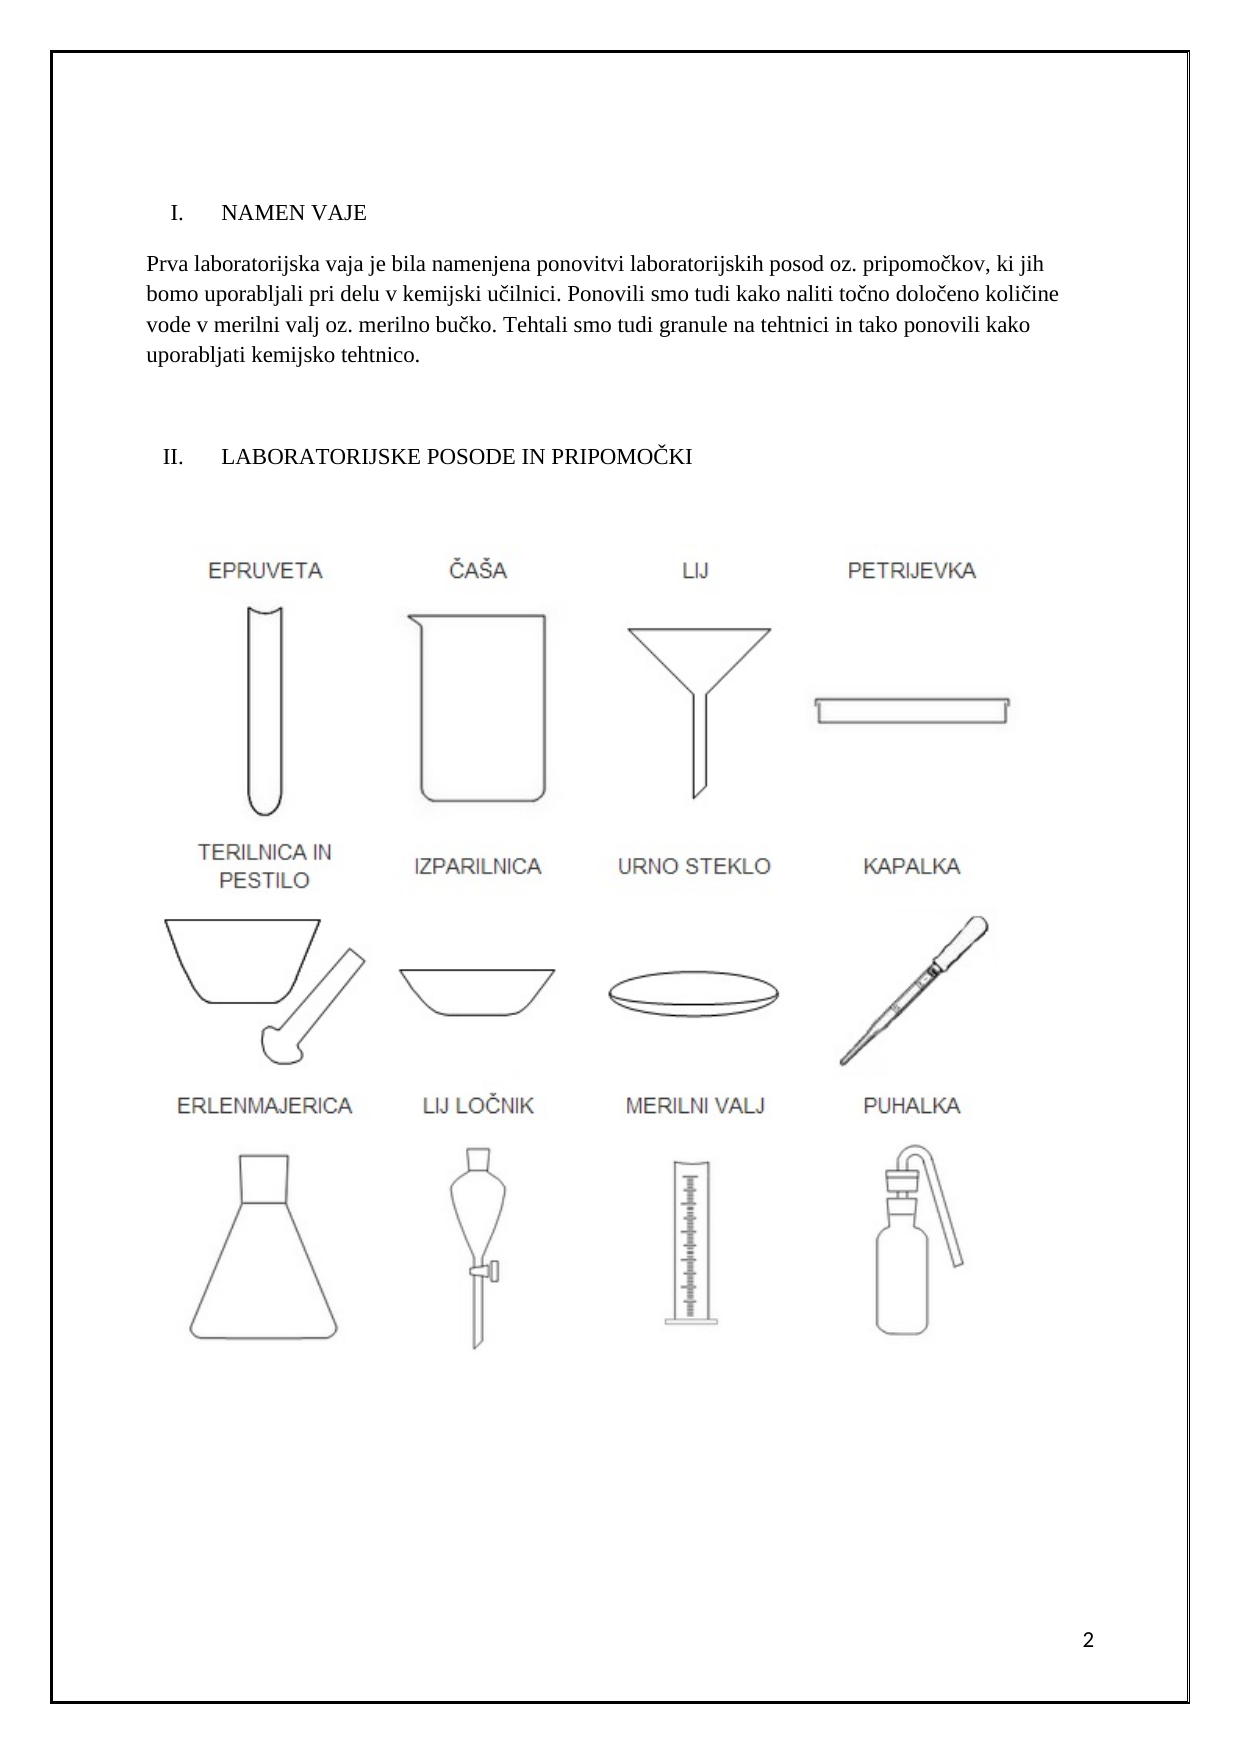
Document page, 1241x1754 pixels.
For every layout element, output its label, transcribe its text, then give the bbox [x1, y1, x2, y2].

list LABORATORIJSKE POSODE IN PRIPOMOČKI [184, 443, 1094, 469]
list NAMEN VAJE [184, 199, 1094, 226]
text Prva laboratorijska vaja je bila namenjena ponovitvi laboratorijskih posod oz. pripomočkov, ki jih bomo uporabljali pri delu v kemijski učilnici. Ponovili smo tudi kako naliti točno določeno količine vode v merilni valj oz. merilno bučko. Tehtali smo tudi granule na tehtnici in tako ponovili kako uporabljati kemijsko tehtnico. [146, 250, 1094, 367]
picture [146, 544, 1081, 1353]
